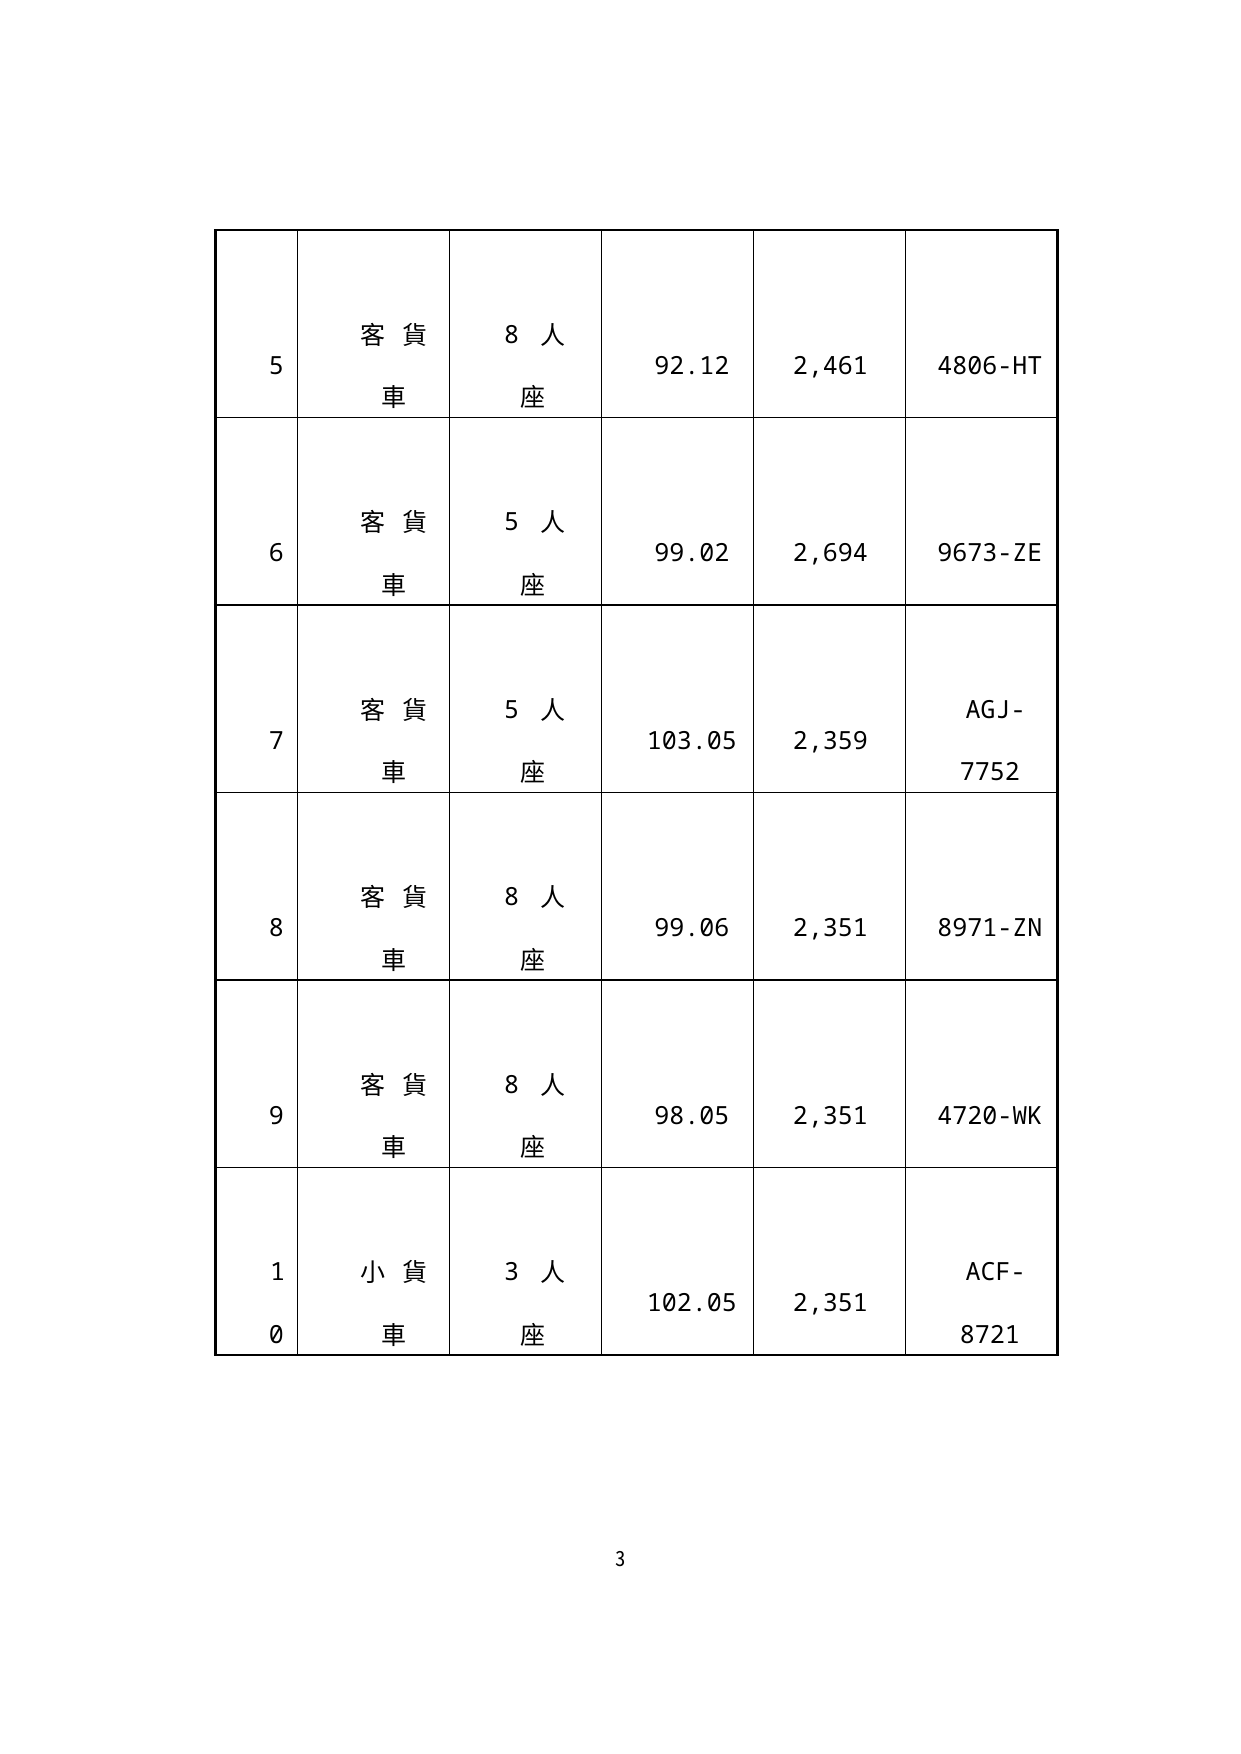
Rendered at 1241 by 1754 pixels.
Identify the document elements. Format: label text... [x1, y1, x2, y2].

table_cell 小貨車 [298, 1168, 449, 1354]
table_cell 8971-ZN [906, 793, 1056, 979]
table_cell 103.05 [602, 606, 753, 792]
table_cell 客貨車 [298, 418, 449, 604]
table_cell 7 [217, 606, 297, 792]
table_cell 9 [217, 981, 297, 1167]
table_cell 3人座 [450, 1168, 601, 1354]
table_cell 2,694 [754, 418, 905, 604]
table_cell 98.05 [602, 981, 753, 1167]
table_cell 9673-ZE [906, 418, 1056, 604]
table_cell 客貨車 [298, 981, 449, 1167]
table_cell 10 [217, 1168, 297, 1354]
table_cell 8人座 [450, 793, 601, 979]
table_cell 5 [217, 231, 297, 417]
table_cell 8人座 [450, 231, 601, 417]
table_cell 2,359 [754, 606, 905, 792]
table_cell AGJ-7752 [906, 606, 1056, 792]
table_cell 102.05 [602, 1168, 753, 1354]
table_cell 2,351 [754, 793, 905, 979]
table_cell 客貨車 [298, 231, 449, 417]
table_cell 92.12 [602, 231, 753, 417]
table_cell 2,351 [754, 981, 905, 1167]
table_cell 99.06 [602, 793, 753, 979]
table_cell 6 [217, 418, 297, 604]
table_cell ACF-8721 [906, 1168, 1056, 1354]
table_cell 5人座 [450, 606, 601, 792]
table_cell 4806-HT [906, 231, 1056, 417]
table_cell 2,351 [754, 1168, 905, 1354]
table_cell 4720-WK [906, 981, 1056, 1167]
table_cell 8 [217, 793, 297, 979]
table_cell 客貨車 [298, 606, 449, 792]
table_cell 8人座 [450, 981, 601, 1167]
table_cell 99.02 [602, 418, 753, 604]
table_cell 客貨車 [298, 793, 449, 979]
table_cell 5人座 [450, 418, 601, 604]
table_cell 2,461 [754, 231, 905, 417]
